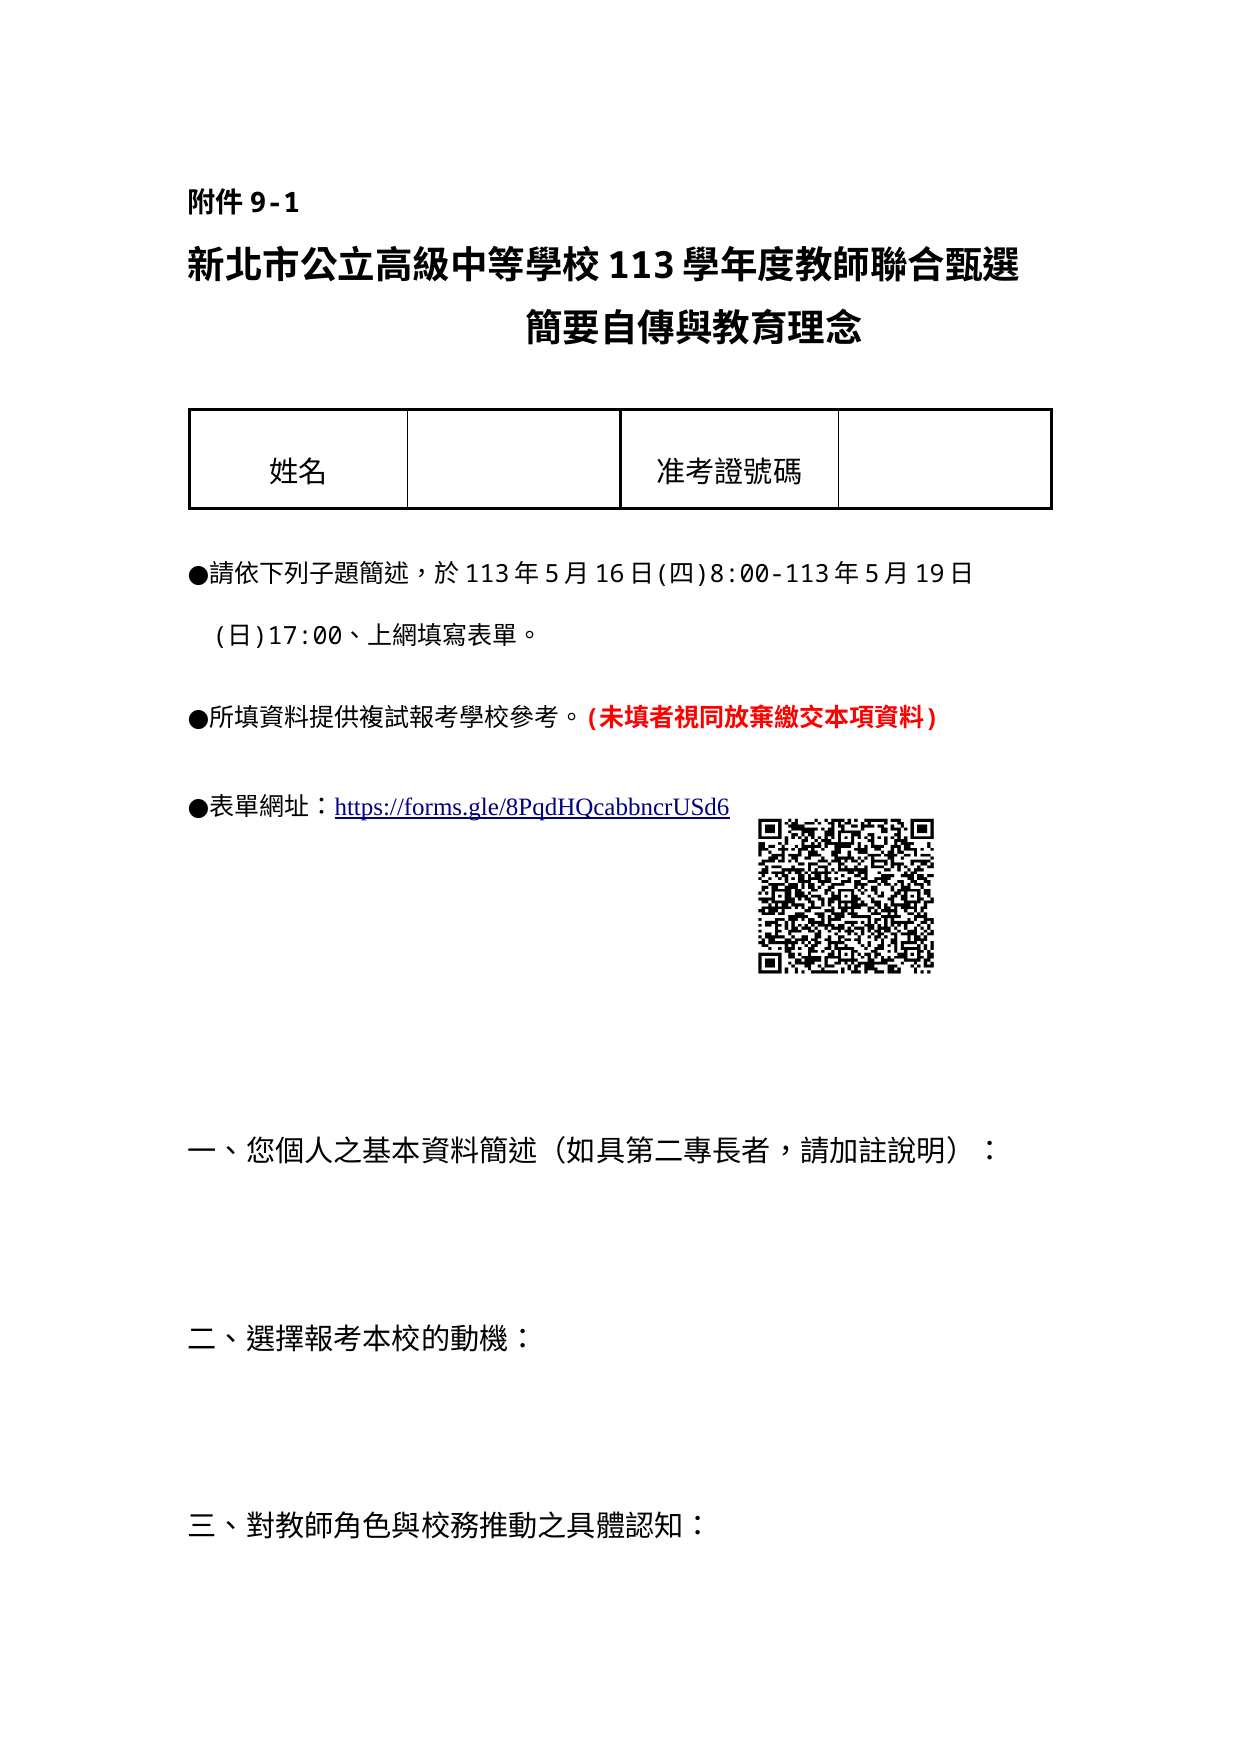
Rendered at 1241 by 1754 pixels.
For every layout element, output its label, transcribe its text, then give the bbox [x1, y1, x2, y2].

text 三、對教師角色與校務推動之具體認知： [187, 1482, 1053, 1545]
subtitle 新北市公立高級中等學校113學年度教師聯合甄選 簡要自傳與教育理念 [187, 221, 1053, 346]
table_header [839, 411, 1050, 507]
subtitle 附件9-1 [187, 158, 1053, 221]
text 一、您個人之基本資料簡述（如具第二專長者，請加註說明）： [187, 1107, 1053, 1170]
text ●請依下列子題簡述，於113年5月16日(四)8:00-113年5月19日(日)17:00、上網填寫表單。 [187, 529, 1053, 654]
table_header 准考證號碼 [622, 411, 838, 507]
table_header 姓名 [191, 411, 407, 507]
text ●所填資料提供複試報考學校參考。(未填者視同放棄繳交本項資料) [187, 673, 1053, 736]
text ●表單網址：https://forms.gle/8PqdHQcabbncrUSd6 [187, 746, 1053, 996]
text 二、選擇報考本校的動機： [187, 1295, 1053, 1357]
table_header [408, 411, 619, 507]
